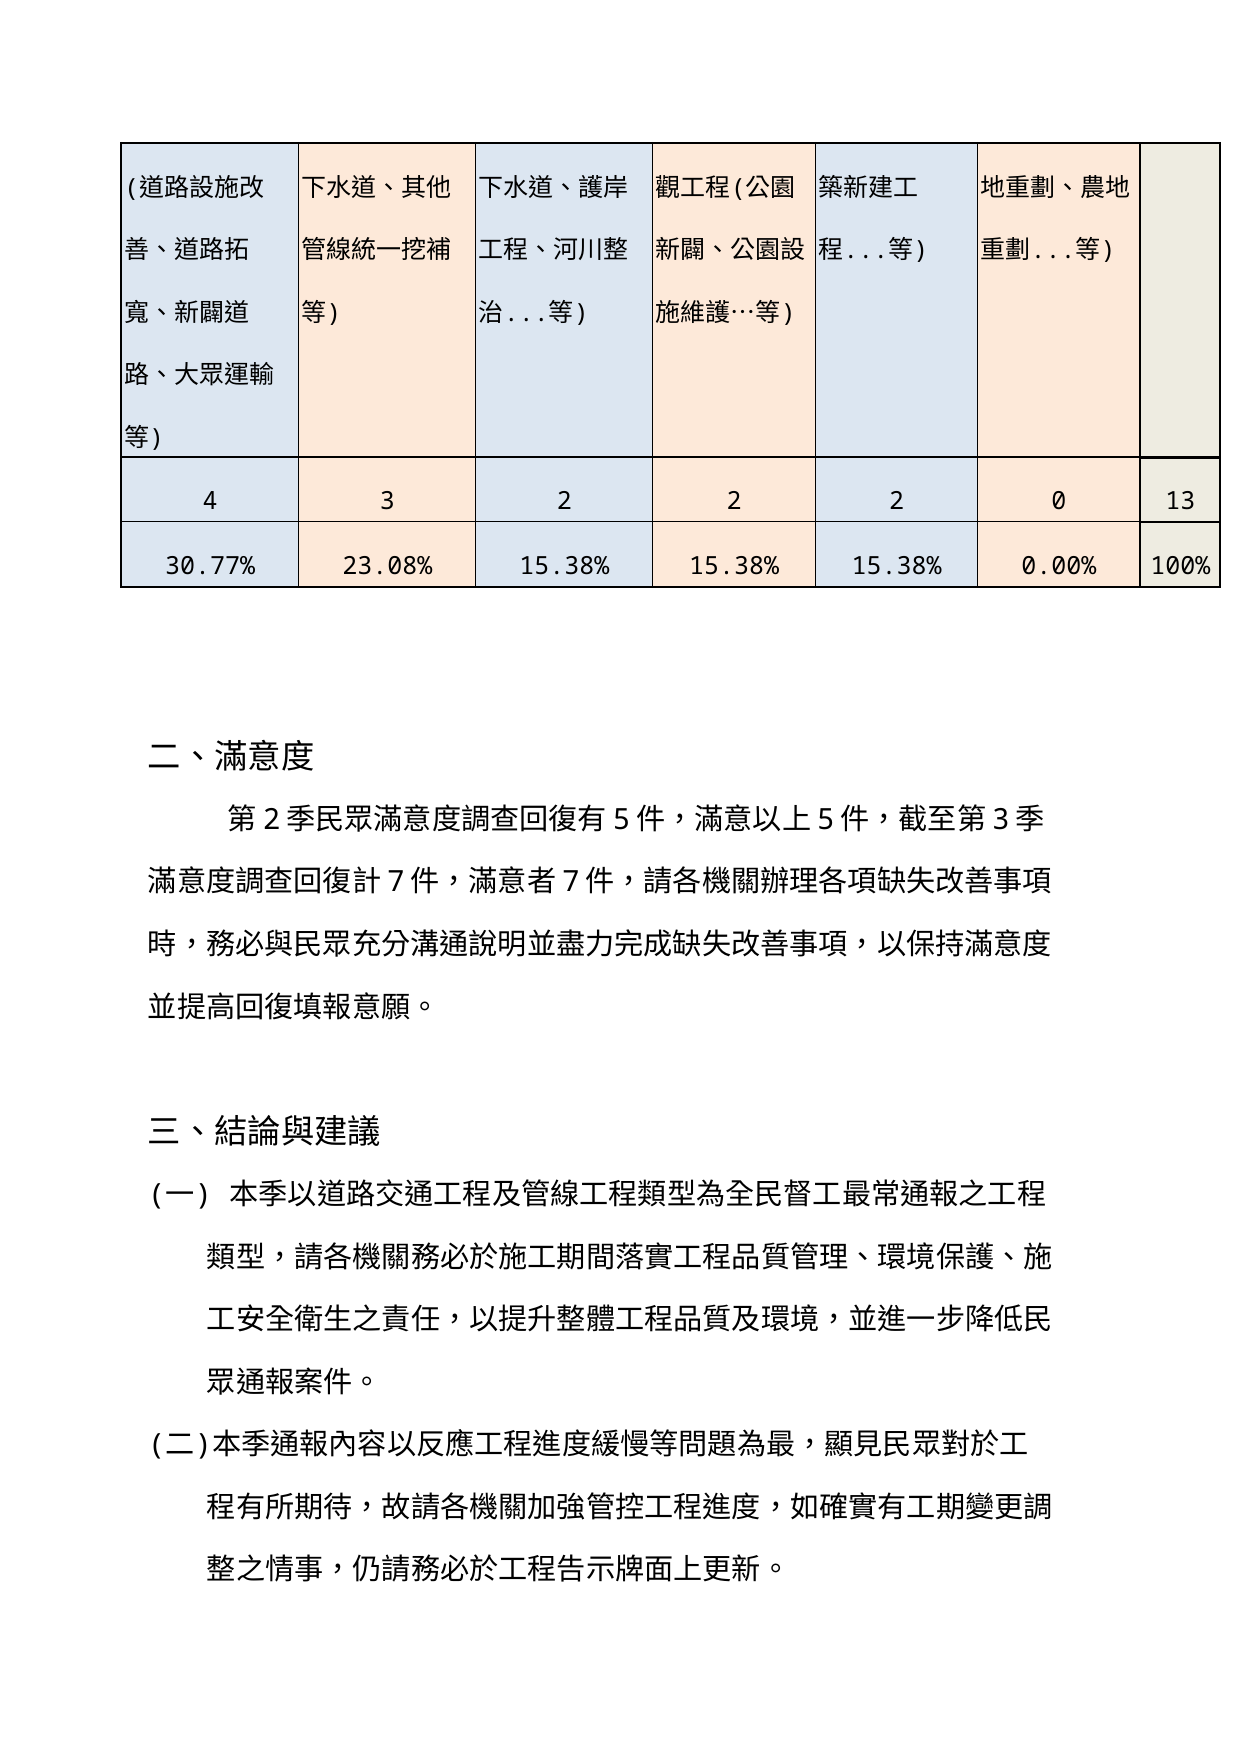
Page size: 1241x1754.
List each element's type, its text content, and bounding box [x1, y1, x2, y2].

table_header (道路設施改善、道路拓寬、新闢道路、大眾運輸等) [122, 144, 298, 456]
table_cell 0.00% [978, 522, 1139, 586]
table_cell 2 [653, 458, 815, 521]
table_cell 15.38% [653, 522, 815, 586]
table_cell 3 [299, 458, 475, 521]
table_cell 30.77% [122, 522, 298, 586]
table_cell 13 [1141, 459, 1219, 521]
table_header [1141, 144, 1219, 456]
table_cell 100% [1141, 523, 1219, 586]
table_header 地重劃、農地重劃...等) [978, 144, 1139, 456]
table_cell 15.38% [816, 522, 977, 586]
table_cell 2 [816, 458, 977, 521]
text 三、結論與建議 [148, 1088, 1053, 1150]
table_header 下水道、護岸工程、河川整治...等) [476, 144, 652, 456]
table_header 築新建工程...等) [816, 144, 977, 456]
table_cell 0 [978, 458, 1139, 521]
table_header 下水道、其他管線統一挖補等) [299, 144, 475, 456]
table_header 觀工程(公園新闢、公園設施維護…等) [653, 144, 815, 456]
text 第2季民眾滿意度調查回復有5件，滿意以上5件，截至第3季滿意度調查回復計7件，滿意者7件，請各機關辦理各項缺失改善事項時，務必與民眾充分溝通說明並盡力完成缺失改善事項，以保持滿意度並提高回復填報意願。 [148, 775, 1053, 1025]
text 二、滿意度 [148, 713, 1053, 775]
table_cell 4 [122, 458, 298, 521]
text (一) 本季以道路交通工程及管線工程類型為全民督工最常通報之工程類型，請各機關務必於施工期間落實工程品質管理、環境保護、施工安全衛生之責任，以提升整體工程品質及環境，並進一步降低民眾通報案件。 [148, 1150, 1053, 1400]
table_cell 2 [476, 458, 652, 521]
table_cell 15.38% [476, 522, 652, 586]
text (二)本季通報內容以反應工程進度緩慢等問題為最，顯見民眾對於工程有所期待，故請各機關加強管控工程進度，如確實有工期變更調整之情事，仍請務必於工程告示牌面上更新。 [148, 1400, 1053, 1588]
table_cell 23.08% [299, 522, 475, 586]
